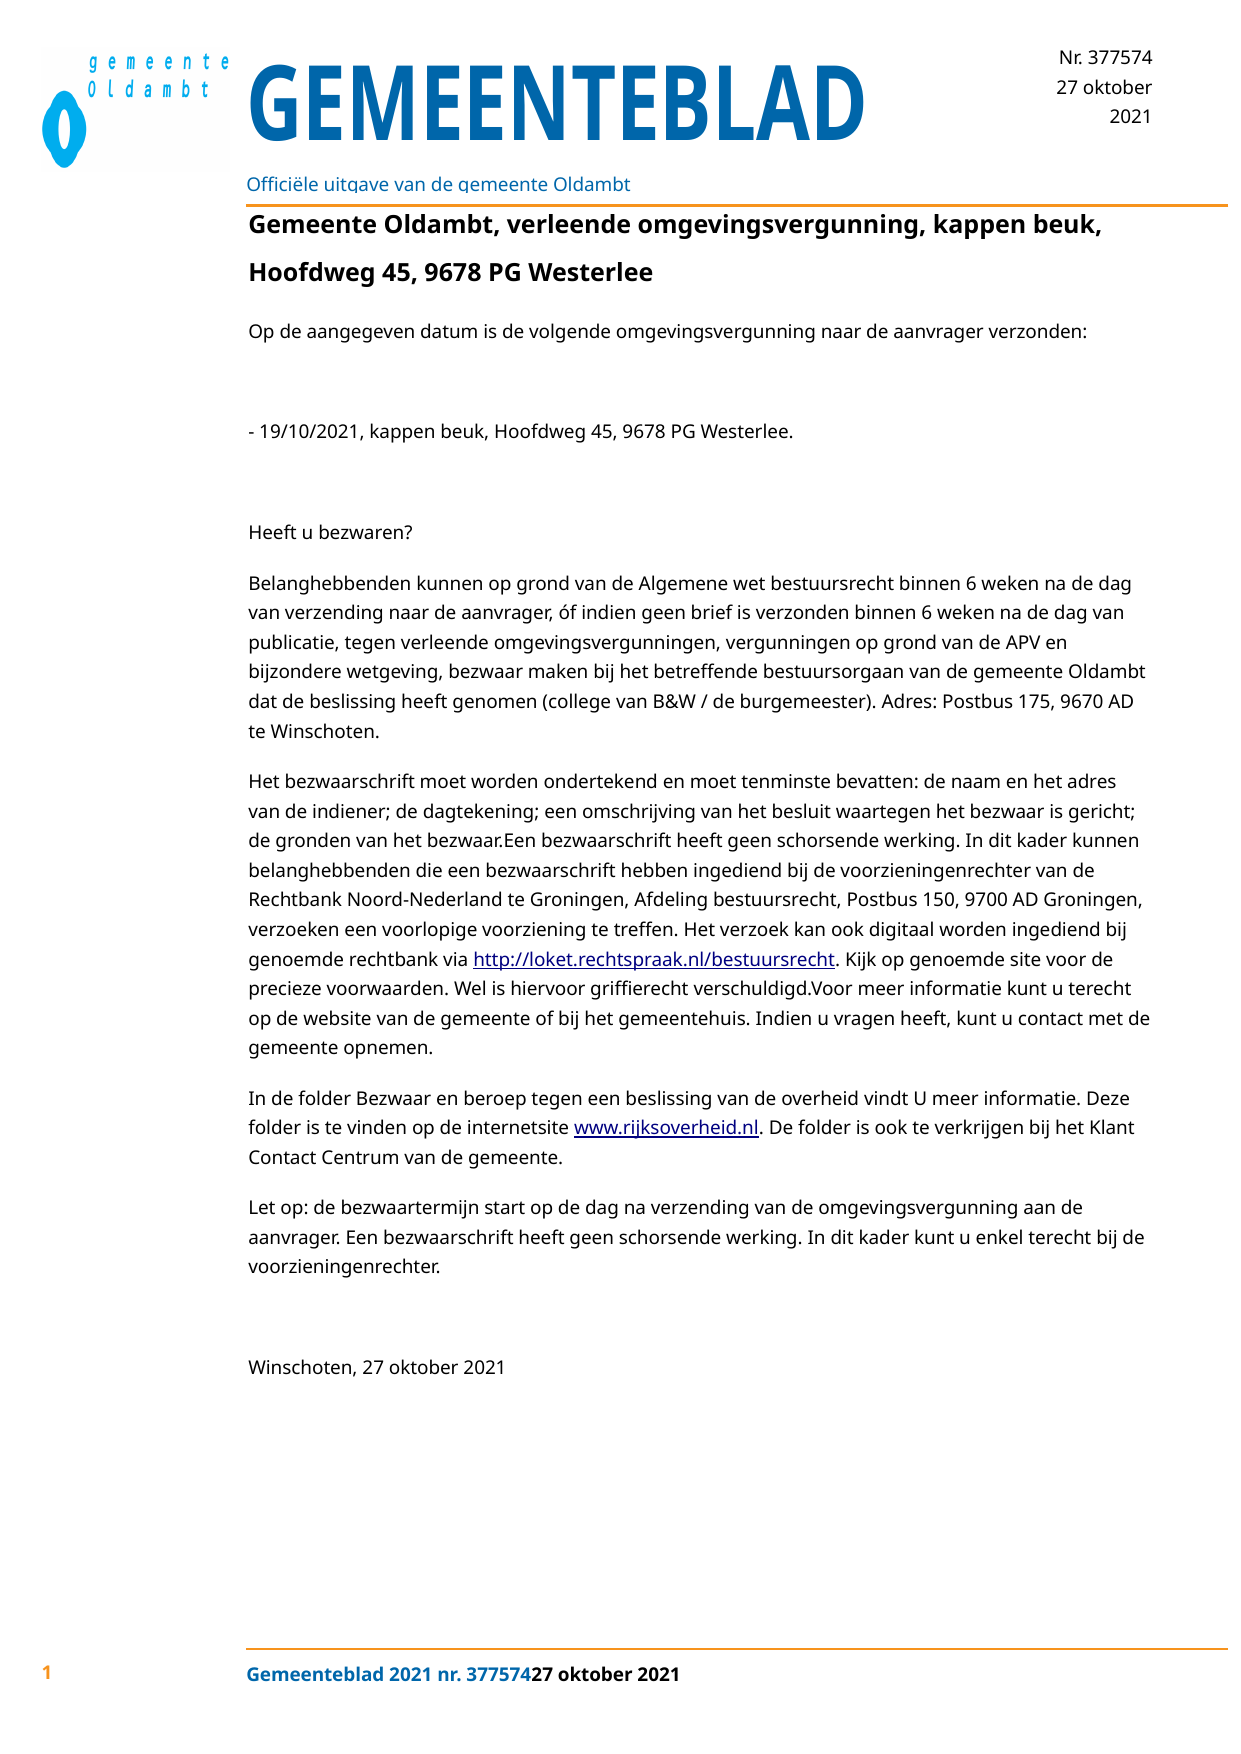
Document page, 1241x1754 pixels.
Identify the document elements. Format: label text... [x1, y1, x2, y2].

text Belanghebbenden kunnen op grond van de Algemene wet bestuursrecht binnen 6 weken na de dag van verzending naar de aanvrager, óf indien geen brief is verzonden binnen 6 weken na de dag van publicatie, tegen verleende omgevingsvergunningen, vergunningen op grond van de APV en bijzondere wetgeving, bezwaar maken bij het betreffende bestuursorgaan van de gemeente Oldambt dat de beslissing heeft genomen (college van B&W / de burgemeester). Adres: Postbus 175, 9670 AD te Winschoten. [248, 570, 1152, 744]
text Winschoten, 27 oktober 2021 [248, 1354, 1152, 1380]
text Het bezwaarschrift moet worden ondertekend en moet tenminste bevatten: de naam en het adres van de indiener; de dagtekening; een omschrijving van het besluit waartegen het bezwaar is gericht; de gronden van het bezwaar.Een bezwaarschrift heeft geen schorsende werking. In dit kader kunnen belanghebbenden die een bezwaarschrift hebben ingediend bij de voorzieningenrechter van de Rechtbank Noord-Nederland te Groningen, Afdeling bestuursrecht, Postbus 150, 9700 AD Groningen, verzoeken een voorlopige voorziening te treffen. Het verzoek kan ook digitaal worden ingediend bij genoemde rechtbank via http://loket.rechtspraak.nl/bestuursrecht. Kijk op genoemde site voor de precieze voorwaarden. Wel is hiervoor griffierecht verschuldigd.Voor meer informatie kunt u terecht op de website van de gemeente of bij het gemeentehuis. Indien u vragen heeft, kunt u contact met de gemeente opnemen. [248, 768, 1152, 1060]
text In de folder Bezwaar en beroep tegen een beslissing van de overheid vindt U meer informatie. Deze folder is te vinden op de internetsite www.rijksoverheid.nl. De folder is ook te verkrijgen bij het Klant Contact Centrum van de gemeente. [248, 1085, 1152, 1170]
text - 19/10/2021, kappen beuk, Hoofdweg 45, 9678 PG Westerlee. [248, 419, 1152, 444]
picture [41, 47, 231, 172]
text Gemeente Oldambt, verleende omgevingsvergunning, kappen beuk, Hoofdweg 45, 9678 PG Westerlee [248, 207, 1152, 288]
text Heeft u bezwaren? [248, 519, 1152, 545]
text Let op: de bezwaartermijn start op de dag na verzending van de omgevingsvergunning aan de aanvrager. Een bezwaarschrift heeft geen schorsende werking. In dit kader kunt u enkel terecht bij de voorzieningenrechter. [248, 1194, 1152, 1279]
text Op de aangegeven datum is de volgende omgevingsvergunning naar de aanvrager verzonden: [248, 318, 1152, 344]
